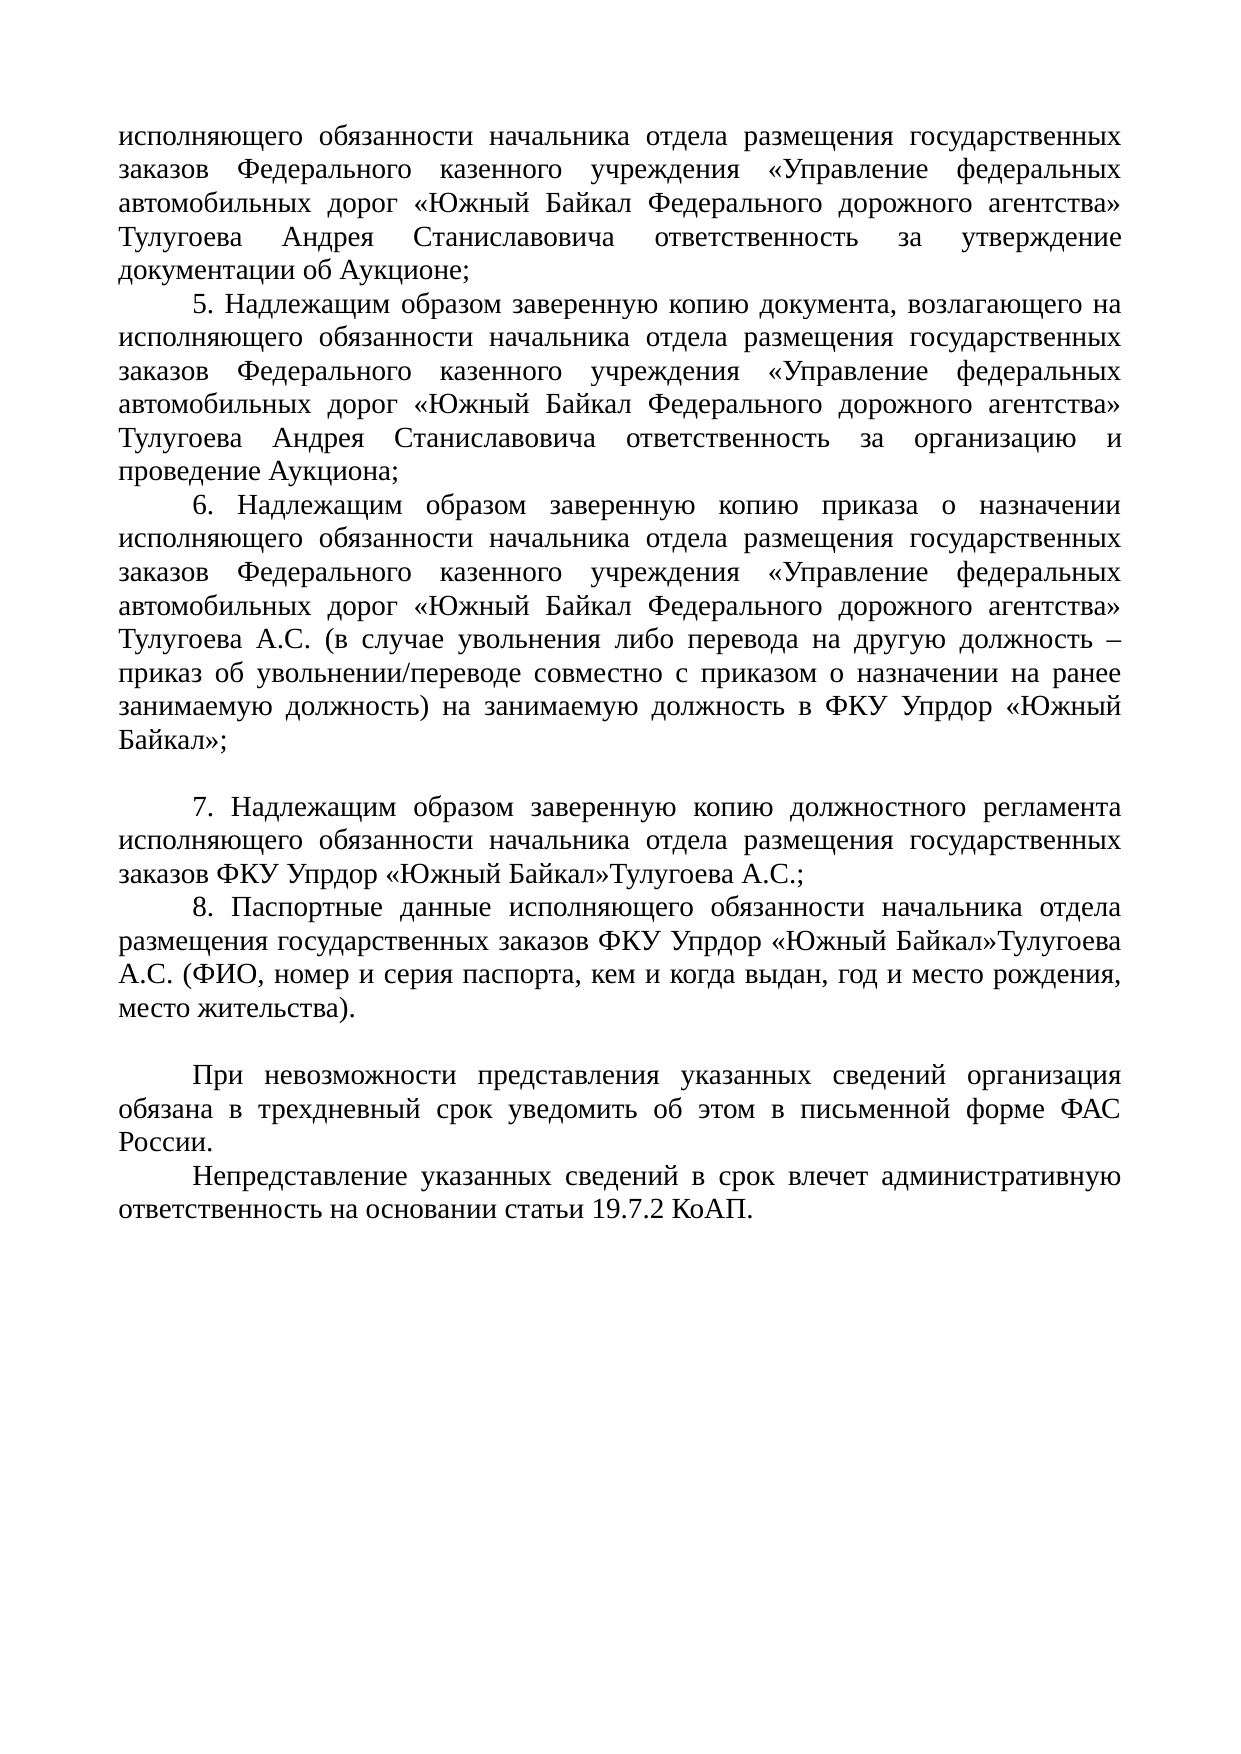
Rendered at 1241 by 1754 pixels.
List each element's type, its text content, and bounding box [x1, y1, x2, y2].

text 8. Паспортные данные исполняющего обязанности начальника отдела размещения государственных заказов ФКУ Упрдор «Южный Байкал»Тулугоева А.С. (ФИО, номер и серия паспорта, кем и когда выдан, год и место рождения, место жительства). [118, 889, 1122, 1024]
text исполняющего обязанности начальника отдела размещения государственных заказов Федерального казенного учреждения «Управление федеральных автомобильных дорог «Южный Байкал Федерального дорожного агентства» Тулугоева Андрея Станиславовича ответственность за утверждение документации об Аукционе; [118, 118, 1122, 286]
text 7. Надлежащим образом заверенную копию должностного регламента исполняющего обязанности начальника отдела размещения государственных заказов ФКУ Упрдор «Южный Байкал»Тулугоева А.С.; [118, 789, 1122, 889]
text Непредставление указанных сведений в срок влечет административную ответственность на основании статьи 19.7.2 КоАП. [118, 1158, 1122, 1225]
text 5. Надлежащим образом заверенную копию документа, возлагающего на исполняющего обязанности начальника отдела размещения государственных заказов Федерального казенного учреждения «Управление федеральных автомобильных дорог «Южный Байкал Федерального дорожного агентства» Тулугоева Андрея Станиславовича ответственность за организацию и проведение Аукциона; [118, 286, 1122, 487]
text При невозможности представления указанных сведений организация обязана в трехдневный срок уведомить об этом в письменной форме ФАС России. [118, 1057, 1122, 1158]
text 6. Надлежащим образом заверенную копию приказа о назначении исполняющего обязанности начальника отдела размещения государственных заказов Федерального казенного учреждения «Управление федеральных автомобильных дорог «Южный Байкал Федерального дорожного агентства» Тулугоева А.С. (в случае увольнения либо перевода на другую должность – приказ об увольнении/переводе совместно с приказом о назначении на ранее занимаемую должность) на занимаемую должность в ФКУ Упрдор «Южный Байкал»; [118, 487, 1122, 755]
